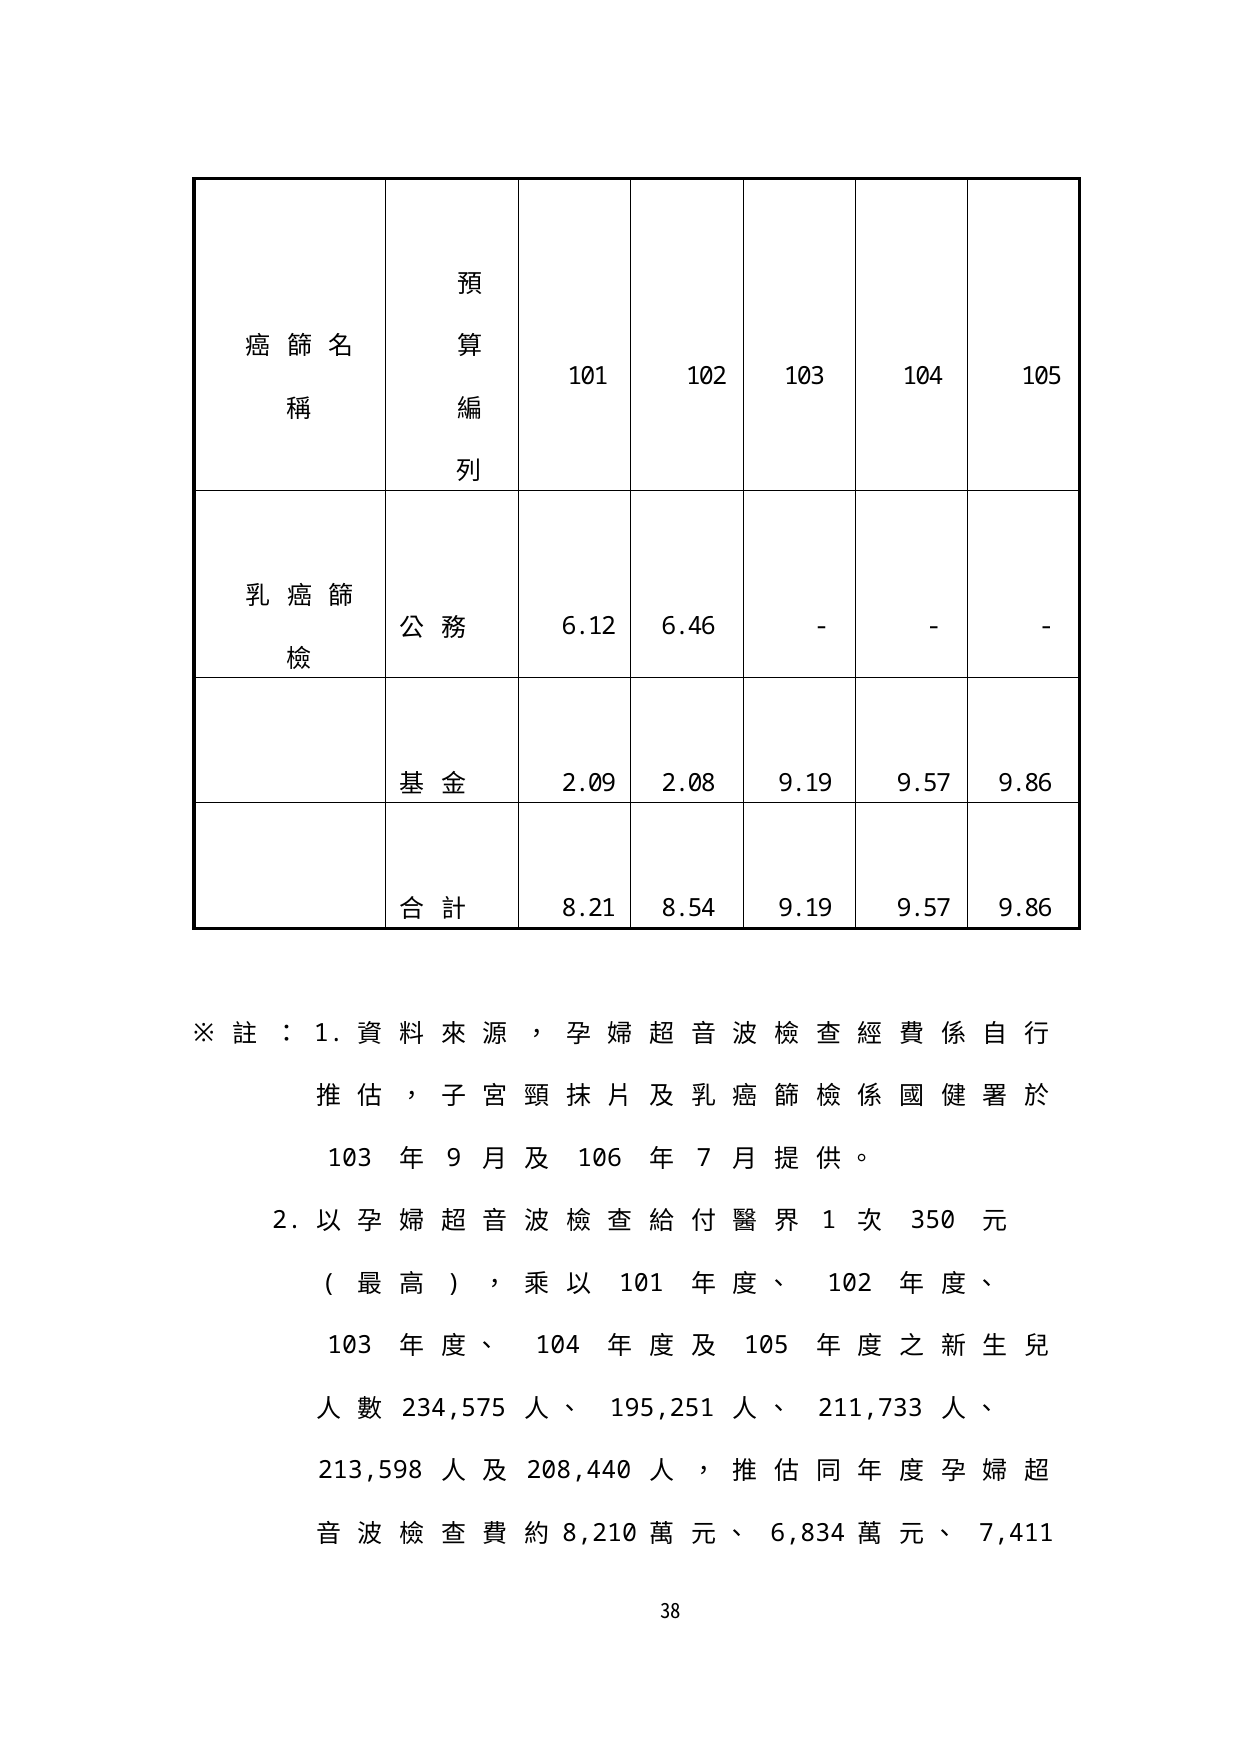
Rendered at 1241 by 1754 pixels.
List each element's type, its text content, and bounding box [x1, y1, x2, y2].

table_header 癌篩名稱 [196, 180, 385, 490]
table_cell 9.86 [968, 678, 1078, 802]
table_cell 6.46 [631, 491, 743, 677]
table_cell 9.57 [856, 803, 967, 927]
table_cell 9.57 [856, 678, 967, 802]
table_cell [196, 678, 385, 802]
table_cell 基金 [386, 678, 518, 802]
table_cell 9.19 [744, 803, 855, 927]
table_cell - [968, 491, 1078, 677]
table_cell 乳癌篩檢 [196, 491, 385, 677]
table_cell 2.09 [519, 678, 630, 802]
table_header 預算編列 [386, 180, 518, 490]
text ※註：1.資料來源，孕婦超音波檢查經費係自行推估，子宮頸抹片及乳癌篩檢係國健署於103年9月及106年7月提供。 [183, 990, 1058, 1177]
table_cell 8.21 [519, 803, 630, 927]
table_cell 9.19 [744, 678, 855, 802]
table_cell 9.86 [968, 803, 1078, 927]
table_cell [196, 803, 385, 927]
table_cell 2.08 [631, 678, 743, 802]
table_header 103 [744, 180, 855, 490]
table_cell 8.54 [631, 803, 743, 927]
table_cell 合計 [386, 803, 518, 927]
table_header 102 [631, 180, 743, 490]
table_cell - [744, 491, 855, 677]
table_header 104 [856, 180, 967, 490]
table_cell 6.12 [519, 491, 630, 677]
table_header 105 [968, 180, 1078, 490]
table_cell 公務 [386, 491, 518, 677]
table_cell - [856, 491, 967, 677]
table_header 101 [519, 180, 630, 490]
text 2.以孕婦超音波檢查給付醫界1次350元(最高)，乘以101年度、102年度、103年度、104年度及105年度之新生兒人數234,575人、195,251人、211,733人、213,598人及208,440人，推估同年度孕婦超音波檢查費約8,210萬元、6,834萬元、7,411 [256, 1177, 1058, 1552]
